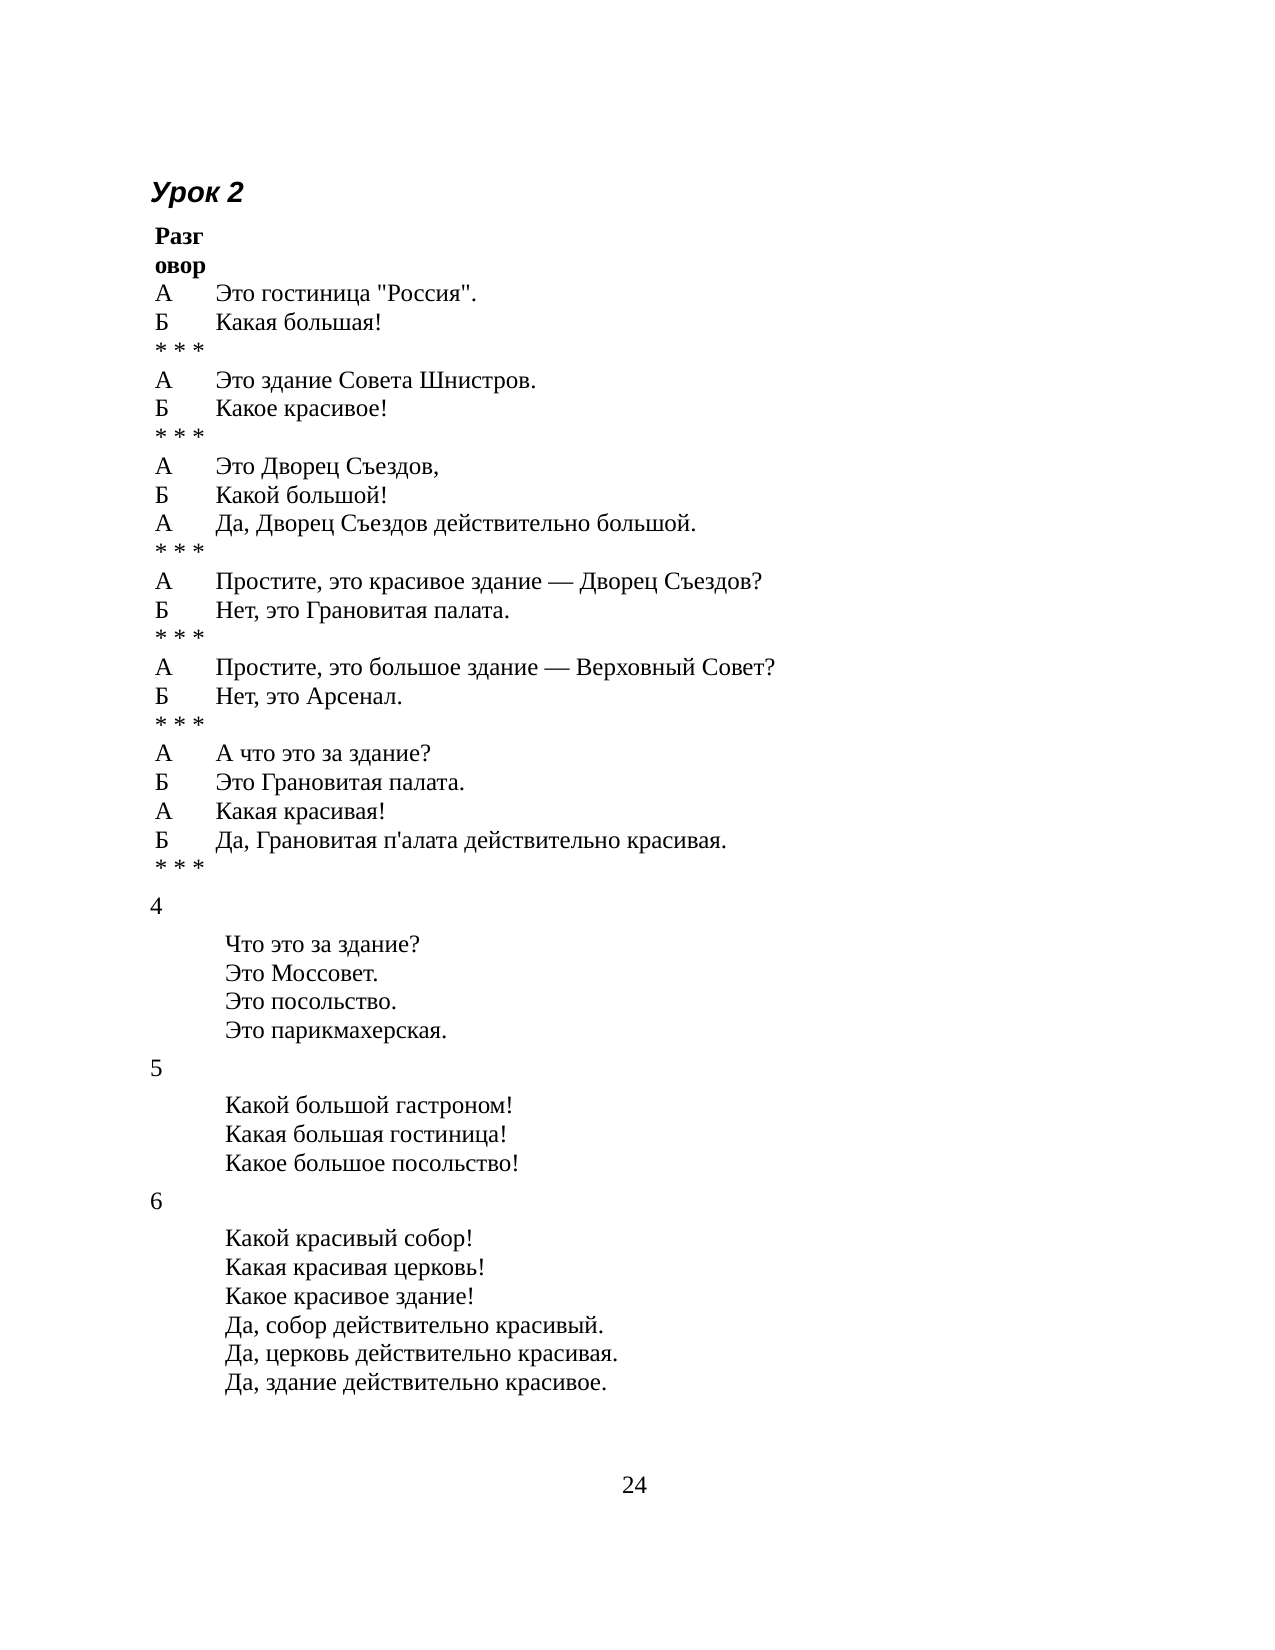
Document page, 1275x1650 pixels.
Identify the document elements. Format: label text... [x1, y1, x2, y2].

table_cell [211, 336, 1125, 365]
table_cell Б [150, 767, 211, 796]
table_header [211, 221, 1125, 278]
table_cell A [150, 365, 211, 393]
text Это Моссовет. [225, 958, 1125, 986]
table_cell Какая красивая! [211, 796, 1125, 825]
table_cell Какой большой! [211, 480, 1125, 508]
text Какой красивый собор! [225, 1223, 1125, 1252]
text Это парикмахерская. [225, 1015, 1125, 1044]
table_cell Нет, это Грановитая палата. [211, 595, 1125, 623]
table_cell * * * [150, 336, 211, 365]
table_cell Б [150, 595, 211, 623]
table_cell A [150, 451, 211, 480]
text Какое красивое здание! [225, 1281, 1125, 1310]
text Это посольство. [225, 986, 1125, 1015]
table_cell Б [150, 307, 211, 336]
table_cell * * * [150, 710, 211, 738]
table_cell A [150, 652, 211, 681]
table_cell Это Грановитая палата. [211, 767, 1125, 796]
text Какой большой гастроном! [225, 1091, 1125, 1119]
table_cell Да, Дворец Съездов действительно большой. [211, 509, 1125, 537]
text 5 [150, 1053, 1125, 1082]
text Да, собор действительно красивый. [225, 1310, 1125, 1338]
table_cell * * * [150, 854, 211, 882]
table_cell [211, 710, 1125, 738]
text Какая большая гостиница! [225, 1119, 1125, 1148]
table_cell Да, Грановитая п'алата действительно красивая. [211, 825, 1125, 853]
table_cell [211, 854, 1125, 882]
text 6 [150, 1186, 1125, 1214]
table_cell [211, 624, 1125, 652]
table_cell Это здание Совета Шнистров. [211, 365, 1125, 393]
table_cell Б [150, 825, 211, 853]
table_cell Б [150, 681, 211, 710]
table_cell Б [150, 480, 211, 508]
text Что это за здание? [225, 929, 1125, 958]
text Какая красивая церковь! [225, 1252, 1125, 1281]
text Да, здание действительно красивое. [225, 1367, 1125, 1396]
table_cell А что это за здание? [211, 739, 1125, 767]
table_cell [211, 422, 1125, 451]
table_cell * * * [150, 422, 211, 451]
table_cell [211, 537, 1125, 566]
table_cell A [150, 509, 211, 537]
table_cell * * * [150, 537, 211, 566]
table_cell Какое красивое! [211, 394, 1125, 422]
table_cell Это гостиница "Россия". [211, 279, 1125, 307]
table_header Разговор [150, 221, 211, 278]
text 4 [150, 891, 1125, 920]
text Да, церковь действительно красивая. [225, 1338, 1125, 1367]
table_cell A [150, 739, 211, 767]
table_cell A [150, 279, 211, 307]
table_cell A [150, 796, 211, 825]
table_cell Простите, это большое здание — Верховный Совет? [211, 652, 1125, 681]
table_cell Это Дворец Съездов, [211, 451, 1125, 480]
text Какое большое посольство! [225, 1148, 1125, 1177]
table_cell Какая большая! [211, 307, 1125, 336]
table_cell A [150, 566, 211, 595]
table_cell Простите, это красивое здание — Дворец Съездов? [211, 566, 1125, 595]
subtitle Урок 2 [150, 175, 1125, 208]
table_cell Б [150, 394, 211, 422]
table_cell * * * [150, 624, 211, 652]
table_cell Нет, это Арсенал. [211, 681, 1125, 710]
